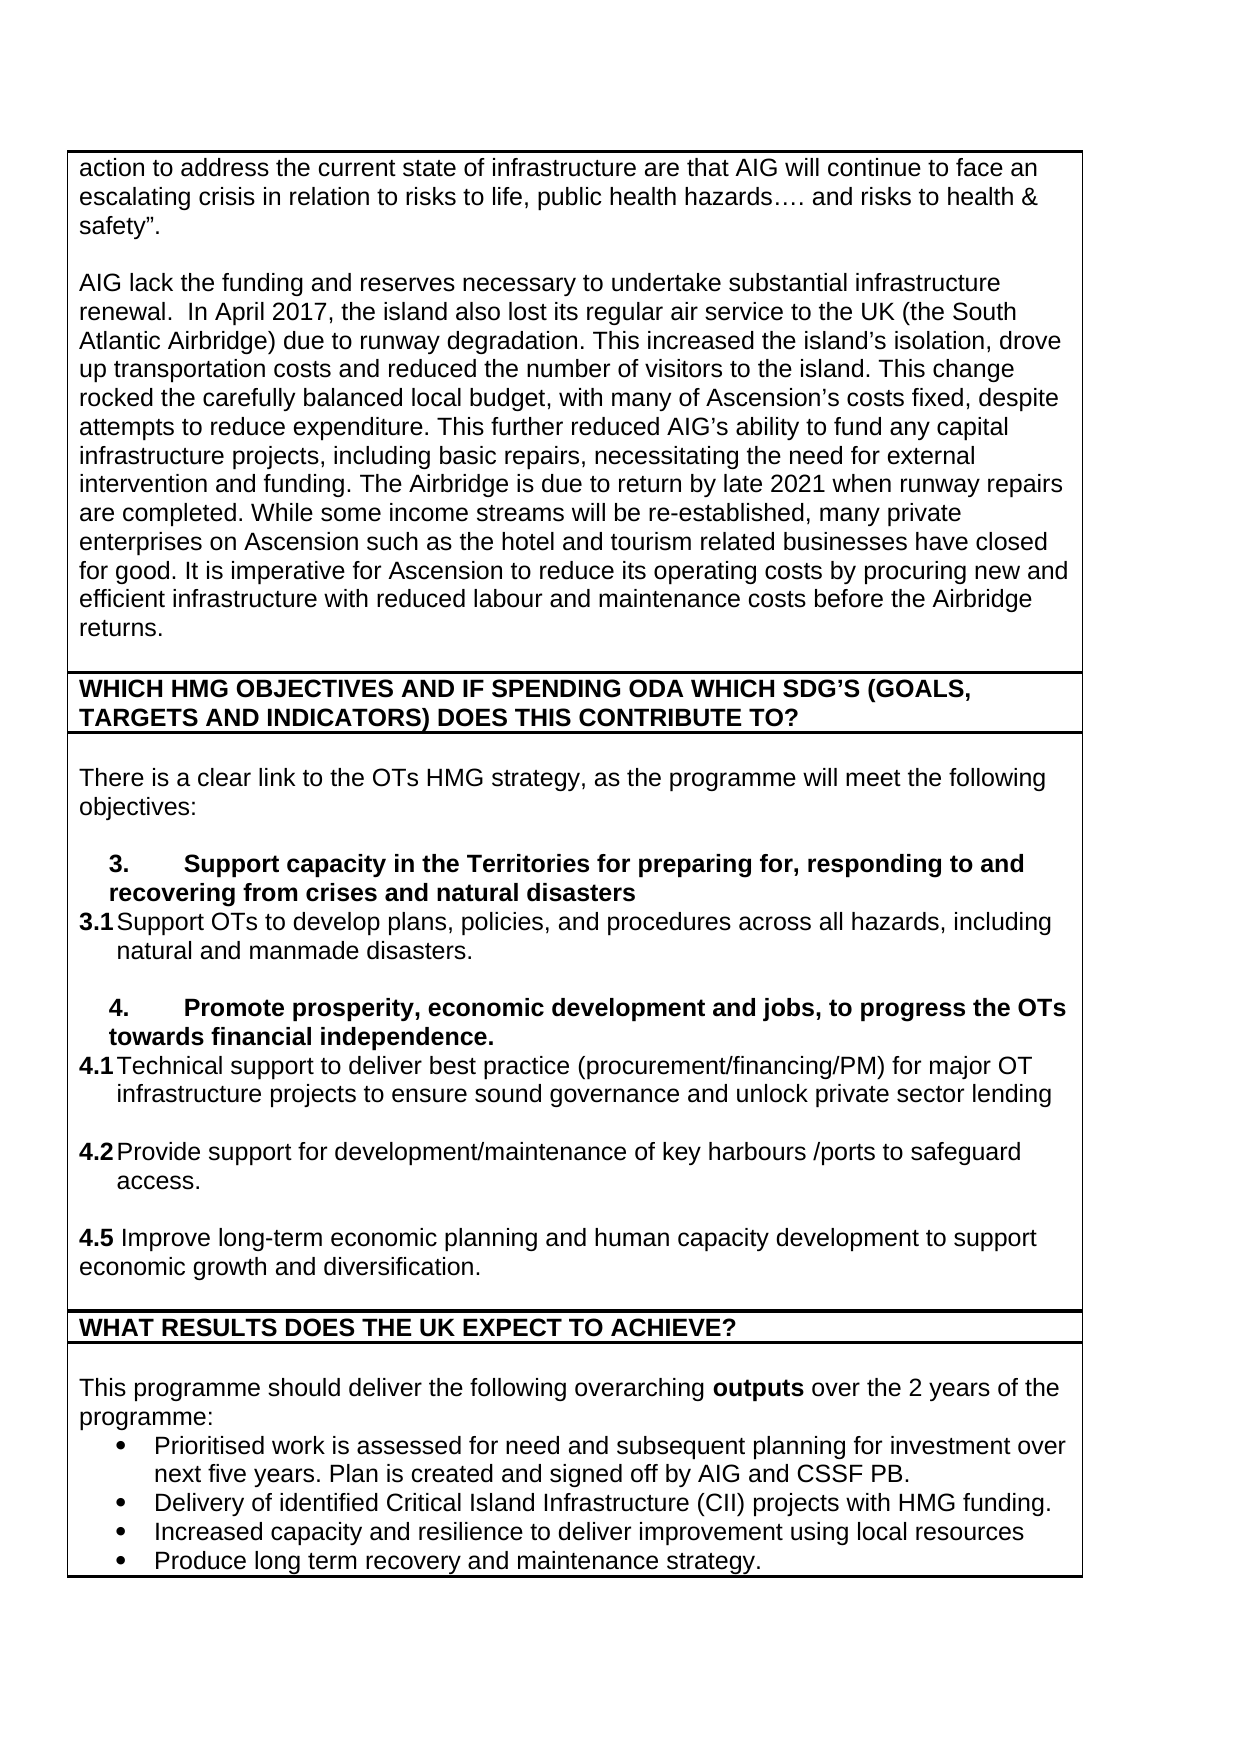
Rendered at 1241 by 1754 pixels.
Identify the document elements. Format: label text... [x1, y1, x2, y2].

table_cell Which HMG objectives and if spending ODA which SDG’s (goals, targets and indicators) does this contribute to? [68, 674, 1082, 731]
table_cell There is a clear link to the OTs HMG strategy, as the programme will meet the following objectives: Support capacity in the Territories for preparing for, responding to and recovering from crises and natural disasters Support OTs to develop plans, policies, and procedures across all hazards, including natural and manmade disasters. Promote prosperity, economic development and jobs, to progress the OTs towards financial independence. Technical support to deliver best practice (procurement/financing/PM) for major OT infrastructure projects to ensure sound governance and unlock private sector lending Provide support for development/maintenance of key harbours /ports to safeguard access. 4.5 Improve long-term economic planning and human capacity development to support economic growth and diversification. [68, 734, 1082, 1309]
table_cell This programme should deliver the following overarching outputs over the 2 years of the programme: Prioritised work is assessed for need and subsequent planning for investment over next five years. Plan is created and signed off by AIG and CSSF PB. Delivery of identified Critical Island Infrastructure (CII) projects with HMG funding. Increased capacity and resilience to deliver improvement using local resources Produce long term recovery and maintenance strategy. [68, 1344, 1082, 1575]
table_cell WHAT RESULTS DOES THE UK EXPECT TO ACHIEVE? [68, 1313, 1082, 1341]
table_cell action to address the current state of infrastructure are that AIG will continue to face an escalating crisis in relation to risks to life, public health hazards…. and risks to health & safety”. AIG lack the funding and reserves necessary to undertake substantial infrastructure renewal. In April 2017, the island also lost its regular air service to the UK (the South Atlantic Airbridge) due to runway degradation. This increased the island’s isolation, drove up transportation costs and reduced the number of visitors to the island. This change rocked the carefully balanced local budget, with many of Ascension’s costs fixed, despite attempts to reduce expenditure. This further reduced AIG’s ability to fund any capital infrastructure projects, including basic repairs, necessitating the need for external intervention and funding. The Airbridge is due to return by late 2021 when runway repairs are completed. While some income streams will be re-established, many private enterprises on Ascension such as the hotel and tourism related businesses have closed for good. It is imperative for Ascension to reduce its operating costs by procuring new and efficient infrastructure with reduced labour and maintenance costs before the Airbridge returns. [68, 153, 1082, 671]
